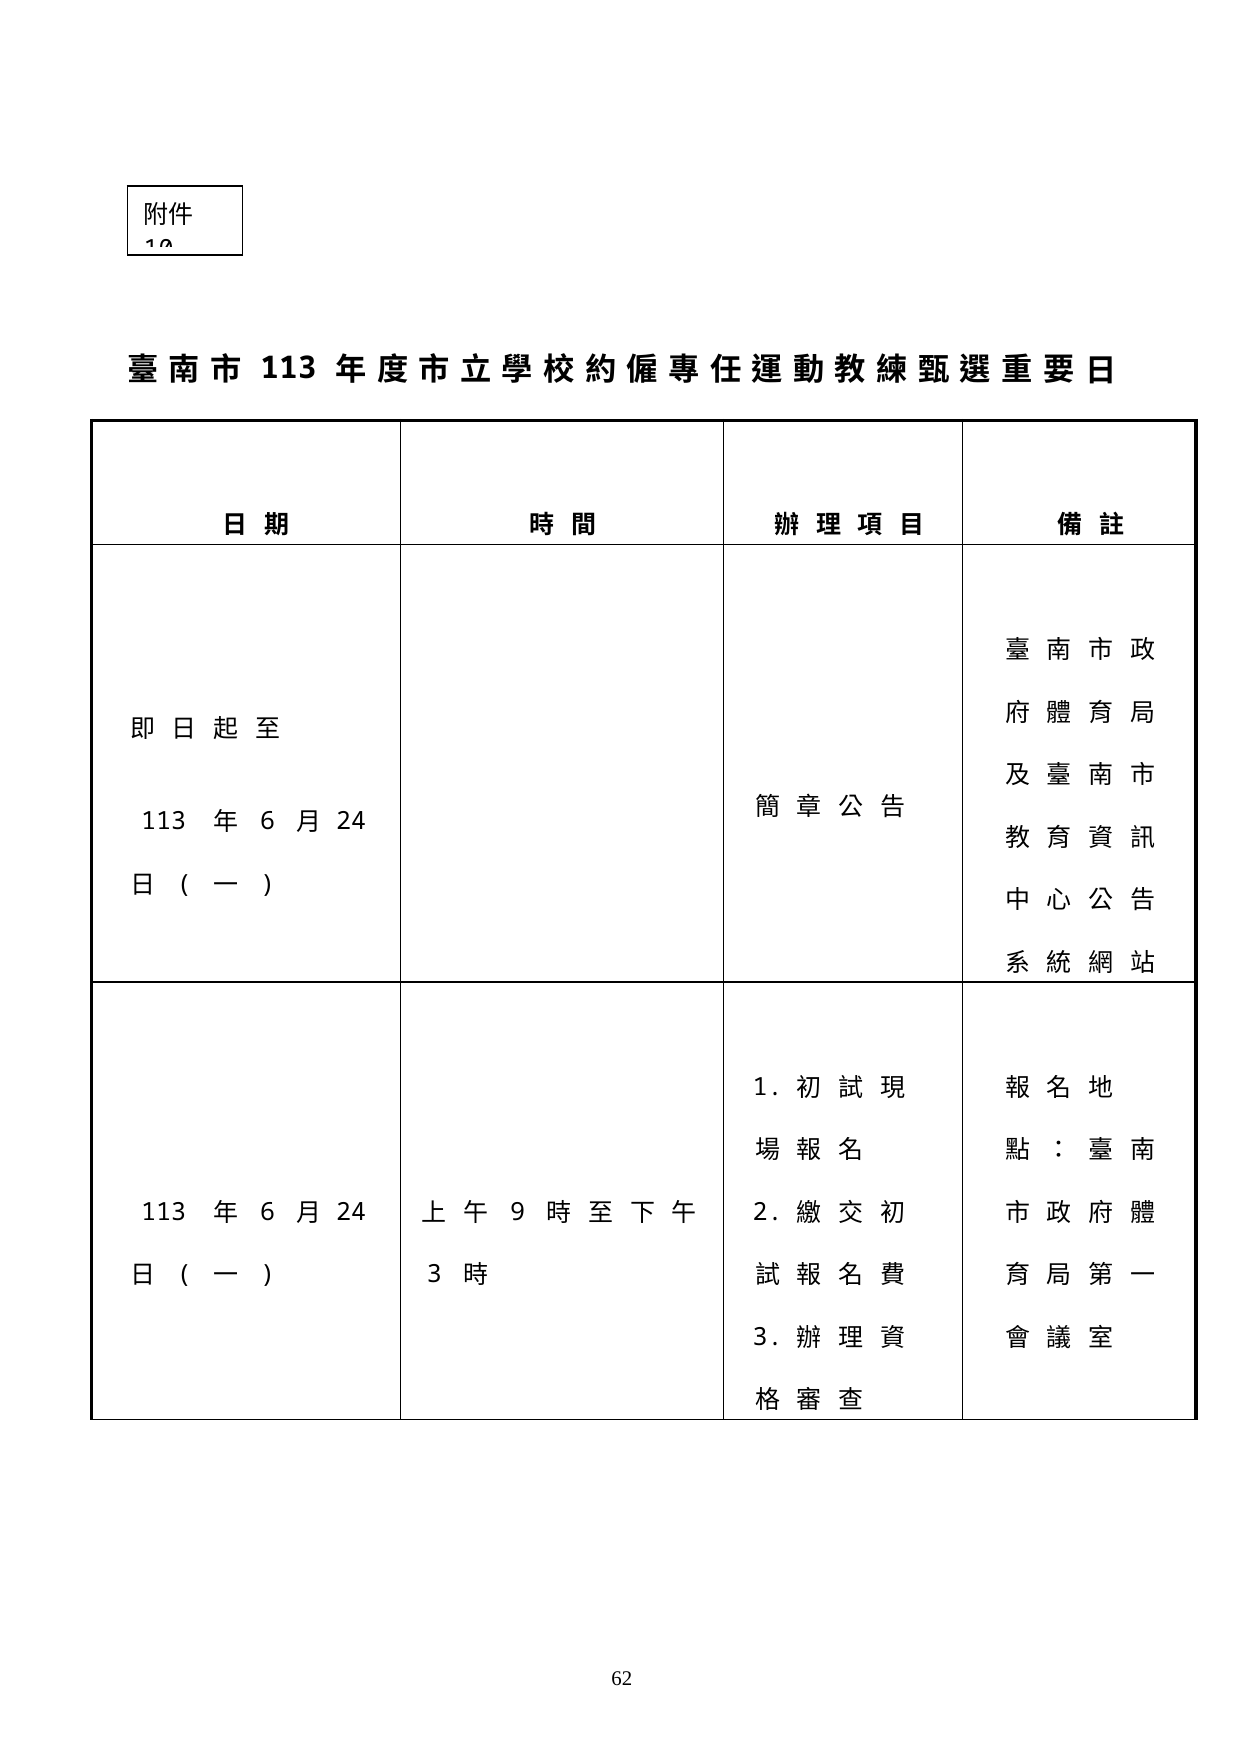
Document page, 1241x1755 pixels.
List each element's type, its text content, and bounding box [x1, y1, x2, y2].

text 附件10 [143, 194, 227, 247]
table_cell 上午9時至下午3時 [401, 983, 723, 1419]
table_cell 報名地點：臺南市政府體育局第一會議室 [963, 983, 1194, 1419]
table_cell 臺南市政府體育局及臺南市教育資訊中心公告系統網站 [963, 545, 1194, 981]
table_cell 1.初試現場報名 2.繳交初試報名費 3.辦理資格審查 [724, 983, 962, 1419]
text 臺南市113年度市立學校約僱專任運動教練甄選重要日程表 [122, 294, 1122, 419]
table_header 時間 [401, 422, 723, 544]
table_header 備註 [963, 422, 1194, 544]
table_cell [401, 545, 723, 981]
table_header 日期 [93, 422, 400, 544]
table_cell 簡章公告 [724, 545, 962, 981]
table_cell 即日起至 113年6月24日(一) [93, 545, 400, 981]
table_header 辦理項目 [724, 422, 962, 544]
table_cell 113年6月24日(一) [93, 983, 400, 1419]
